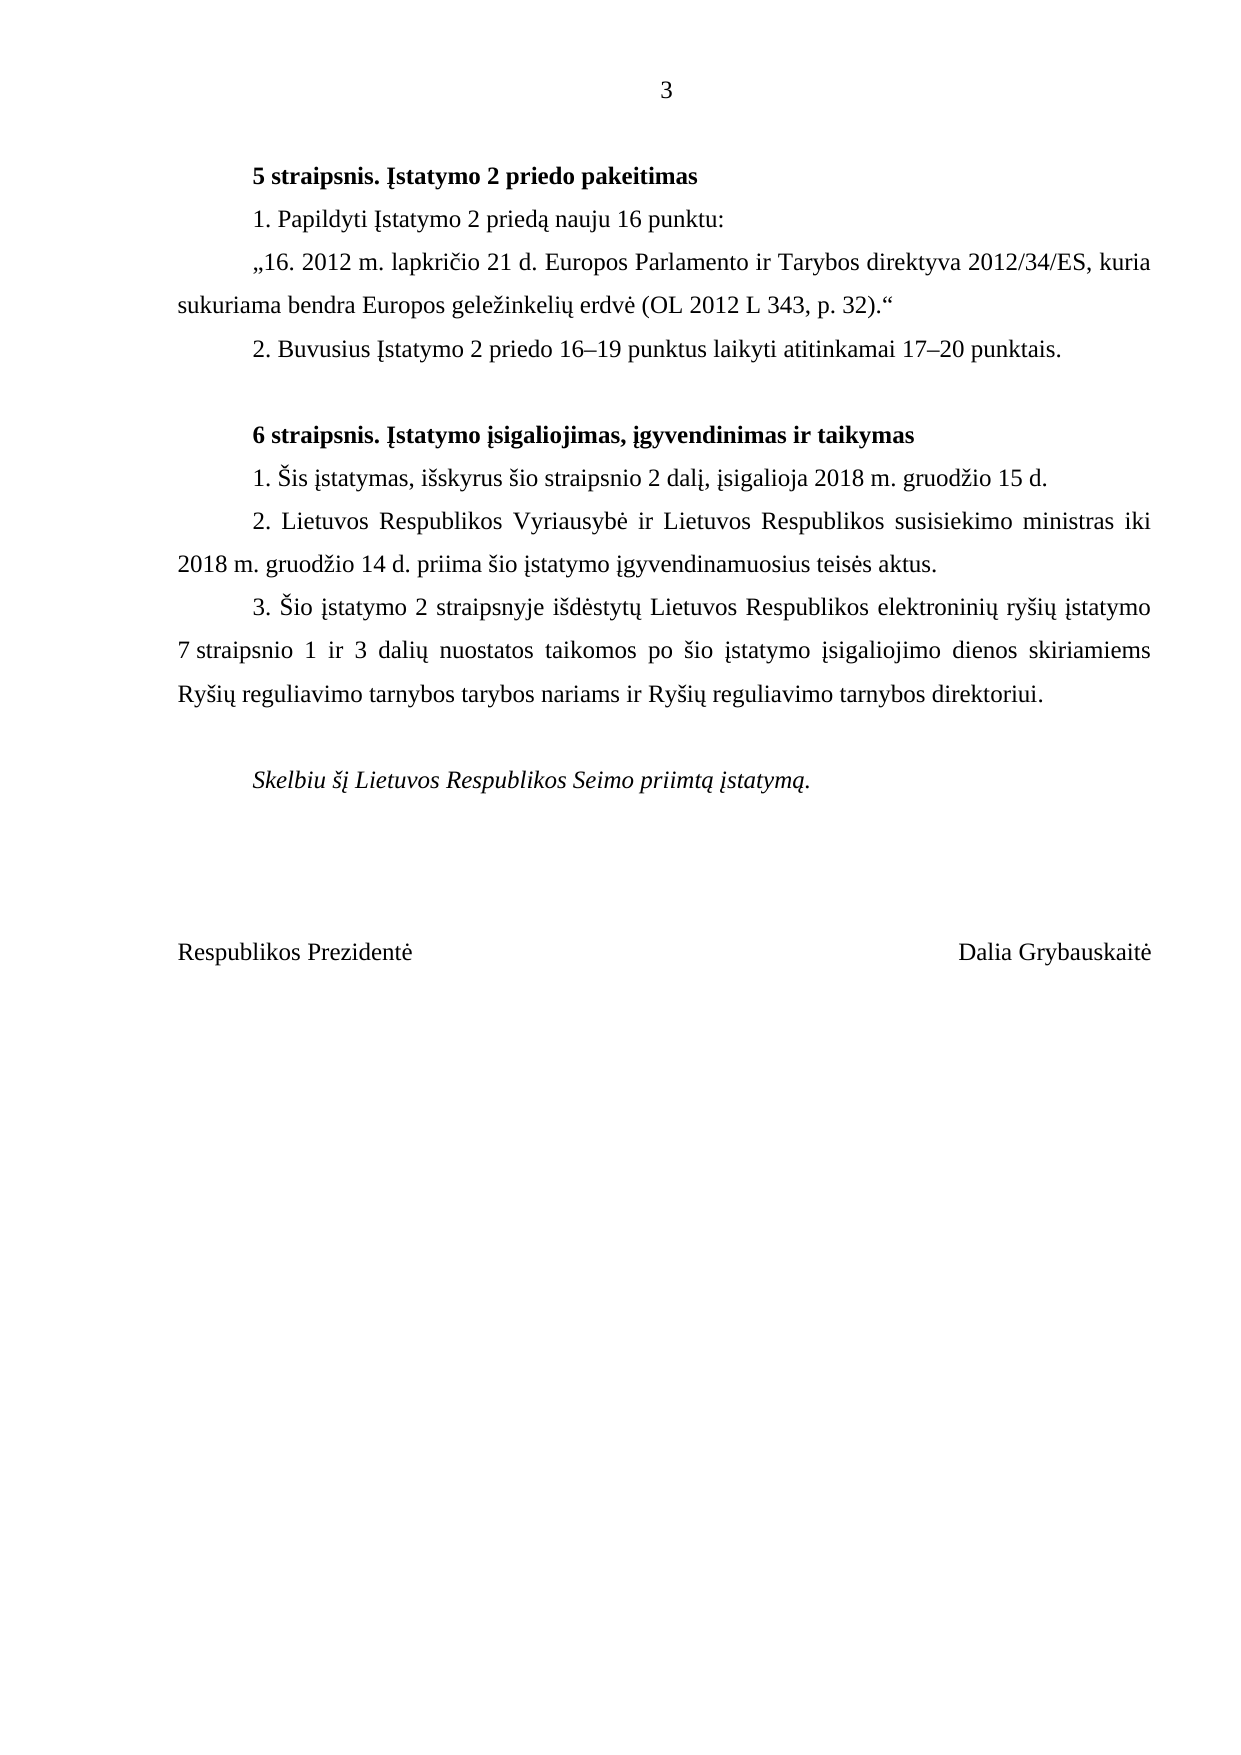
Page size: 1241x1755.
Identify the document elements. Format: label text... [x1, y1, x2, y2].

text 1. Papildyti Įstatymo 2 priedą nauju 16 punktu: [177, 204, 1152, 233]
text 3. Šio įstatymo 2 straipsnyje išdėstytų Lietuvos Respublikos elektroninių ryšių įstatymo 7 straipsnio 1 ir 3 dalių nuostatos taikomos po šio įstatymo įsigaliojimo dienos skiriamiems Ryšių reguliavimo tarnybos tarybos nariams ir Ryšių reguliavimo tarnybos direktoriui. [177, 592, 1152, 707]
text 1. Šis įstatymas, išskyrus šio straipsnio 2 dalį, įsigalioja 2018 m. gruodžio 15 d. [177, 463, 1152, 492]
text 5 straipsnis. Įstatymo 2 priedo pakeitimas [177, 161, 1152, 190]
text 6 straipsnis. Įstatymo įsigaliojimas, įgyvendinimas ir taikymas [177, 420, 1152, 449]
text 2. Buvusius Įstatymo 2 priedo 16–19 punktus laikyti atitinkamai 17–20 punktais. [177, 334, 1152, 362]
text 2. Lietuvos Respublikos Vyriausybė ir Lietuvos Respublikos susisiekimo ministras iki 2018 m. gruodžio 14 d. priima šio įstatymo įgyvendinamuosius teisės aktus. [177, 506, 1152, 578]
text Respublikos Prezidentė Dalia Grybauskaitė [177, 937, 1152, 966]
text Skelbiu šį Lietuvos Respublikos Seimo priimtą įstatymą. [177, 765, 1152, 794]
text „16. 2012 m. lapkričio 21 d. Europos Parlamento ir Tarybos direktyva 2012/34/ES, kuria sukuriama bendra Europos geležinkelių erdvė (OL 2012 L 343, p. 32).“ [177, 247, 1152, 319]
